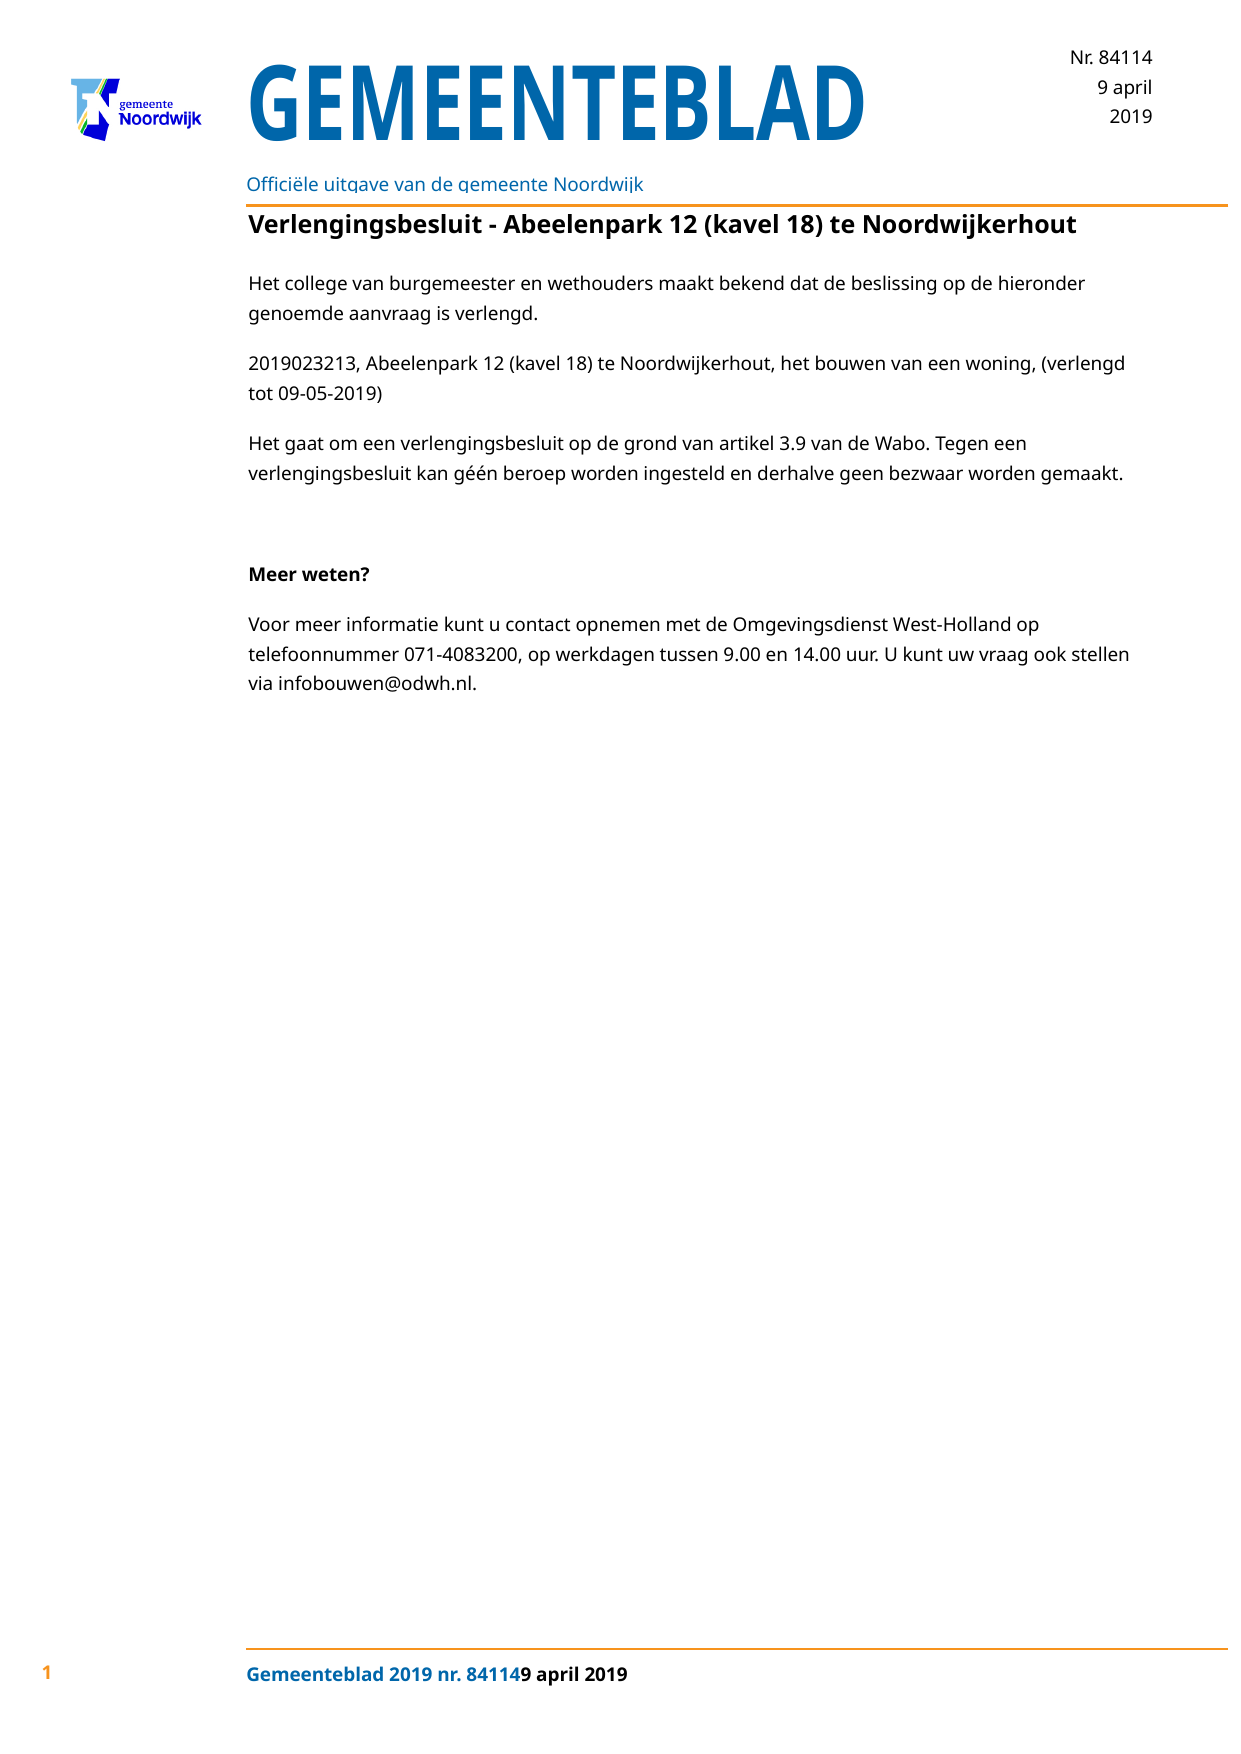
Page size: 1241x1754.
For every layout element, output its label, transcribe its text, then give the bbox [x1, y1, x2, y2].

text Het college van burgemeester en wethouders maakt bekend dat de beslissing op de hieronder genoemde aanvraag is verlengd. [248, 270, 1152, 326]
text Voor meer informatie kunt u contact opnemen met de Omgevingsdienst West-Holland op telefoonnummer 071-4083200, op werkdagen tussen 9.00 en 14.00 uur. U kunt uw vraag ook stellen via infobouwen@odwh.nl. [248, 611, 1152, 696]
text Meer weten? [248, 561, 1152, 586]
text 2019023213, Abeelenpark 12 (kavel 18) te Noordwijkerhout, het bouwen van een woning, (verlengd tot 09-05-2019) [248, 350, 1152, 406]
picture [41, 47, 231, 172]
text Het gaat om een verlengingsbesluit op de grond van artikel 3.9 van de Wabo. Tegen een verlengingsbesluit kan géén beroep worden ingesteld en derhalve geen bezwaar worden gemaakt. [248, 430, 1152, 486]
text Verlengingsbesluit - Abeelenpark 12 (kavel 18) te Noordwijkerhout [248, 207, 1152, 241]
